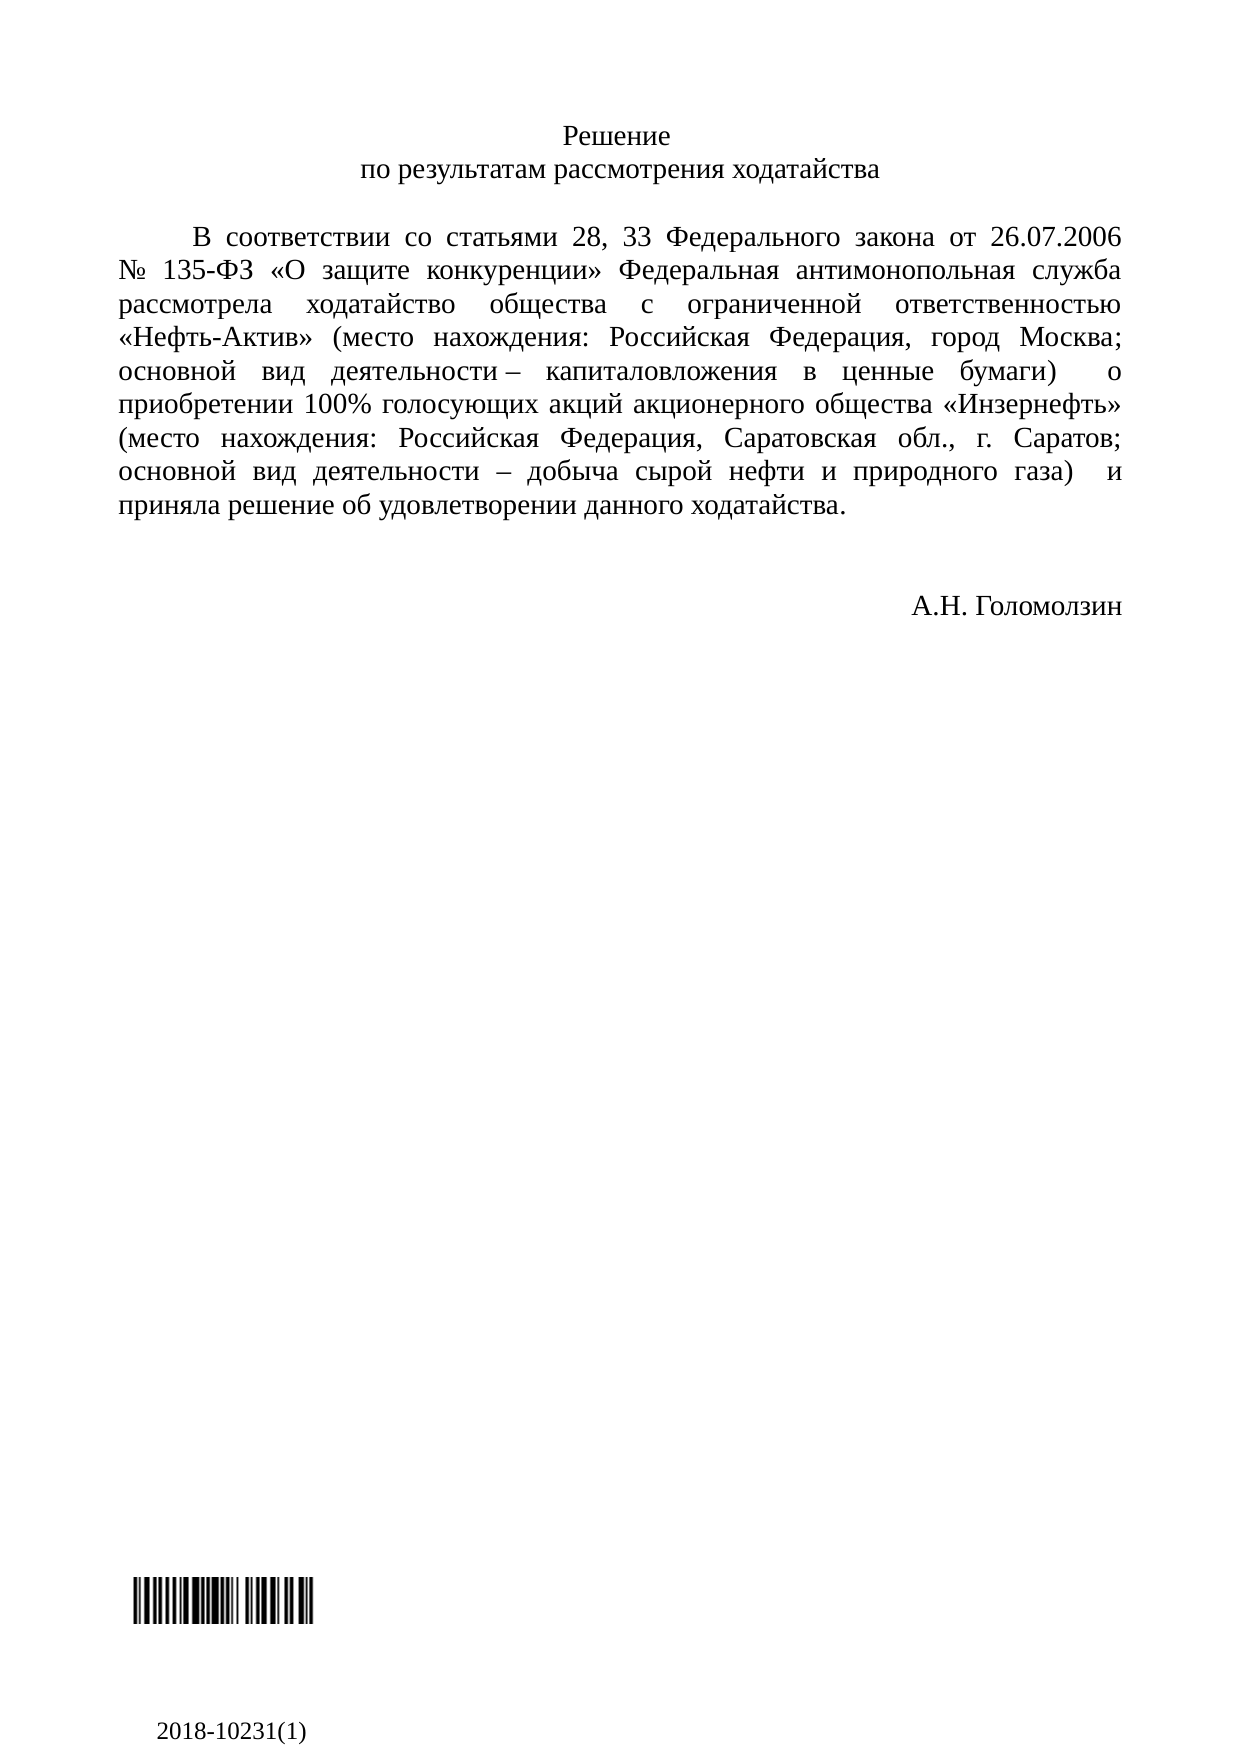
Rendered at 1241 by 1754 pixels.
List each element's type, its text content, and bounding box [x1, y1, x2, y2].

text А.Н. Голомолзин [118, 588, 1122, 621]
text Решение [118, 118, 1122, 152]
text по результатам рассмотрения ходатайства [118, 152, 1122, 185]
picture [118, 1577, 331, 1624]
text В соответствии co статьями 28, 33 Федерального закона от 26.07.2006 № 135-ФЗ «О защите конкуренции» Федеральная антимонопольная служба рассмотрела ходатайство общества с ограниченной ответственностью «Нефть-Актив» (место нахождения: Российская Федерация, город Москва; основной вид деятельности – капиталовложения в ценные бумаги) о приобретении 100% голосующих акций акционерного общества «Инзернефть» (место нахождения: Российская Федерация, Саратовская обл., г. Саратов; основной вид деятельности – добыча сырой нефти и природного газа) и приняла решение об удовлетворении данного ходатайства. [118, 219, 1122, 521]
